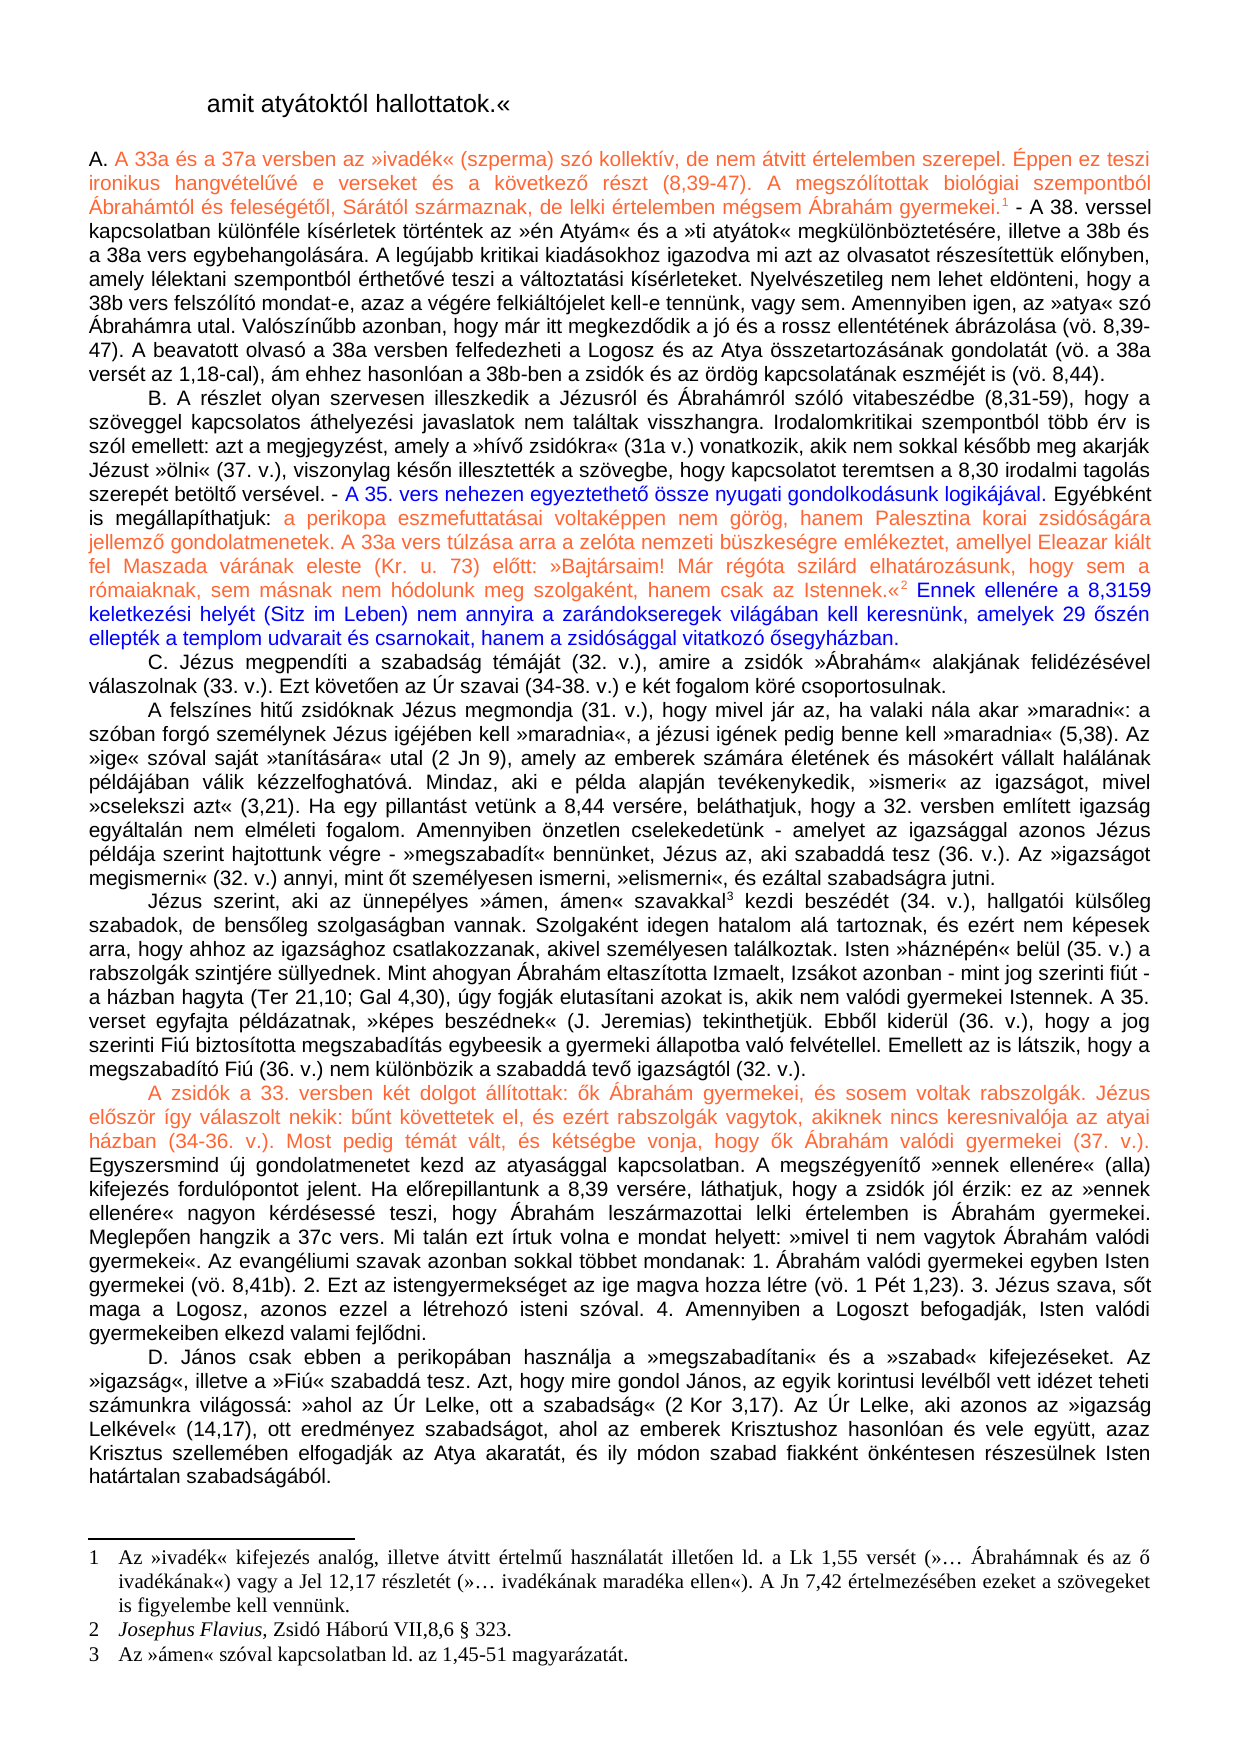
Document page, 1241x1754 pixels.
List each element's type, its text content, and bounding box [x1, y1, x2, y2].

text amit atyátoktól hallottatok.« [177, 88, 1152, 117]
text A. A 33a és a 37a versben az »ivadék« (szperma) szó kollektív, de nem átvitt értelemben szerepel. Éppen ez teszi ironikus hangvételűvé e verseket és a következő részt (8,39-47). A megszólítottak biológiai szempontból Ábrahámtól és feleségétől, Sárától származnak, de lelki értelemben mégsem Ábrahám gyermekei. - A 38. verssel kapcsolatban különféle kísérletek történtek az »én Atyám« és a »ti atyátok« megkülönböztetésére, illetve a 38b és a 38a vers egybehangolására. A legújabb kritikai kiadásokhoz igazodva mi azt az olvasatot részesítettük előnyben, amely lélektani szempontból érthetővé teszi a változtatási kísérleteket. Nyelvészetileg nem lehet eldönteni, hogy a 38b vers felszólító mondat‑e, azaz a végére felkiáltójelet kell‑e tennünk, vagy sem. Amennyiben igen, az »atya« szó Ábrahámra utal. Valószínűbb azonban, hogy már itt megkezdődik a jó és a rossz ellentétének ábrázolása (vö. 8,39-47). A beavatott olvasó a 38a versben felfedezheti a Logosz és az Atya összetartozásának gondolatát (vö. a 38a versét az 1,18-cal), ám ehhez hasonlóan a 38b-ben a zsidók és az ördög kapcsolatának eszméjét is (vö. 8,44). [88, 147, 1152, 386]
text Az »ámen« szóval kapcsolatban ld. az 1,45-51 magyarázatát. [88, 1641, 1152, 1665]
text A felszínes hitű zsidóknak Jézus megmondja (31. v.), hogy mivel jár az, ha valaki nála akar »maradni«: a szóban forgó személynek Jézus igéjében kell »maradnia«, a jézusi igének pedig benne kell »maradnia« (5,38). Az »ige« szóval saját »tanítására« utal (2 Jn 9), amely az emberek számára életének és másokért vállalt halálának példájában válik kézzelfoghatóvá. Mindaz, aki e példa alapján tevékenykedik, »ismeri« az igazságot, mivel »cselekszi azt« (3,21). Ha egy pillantást vetünk a 8,44 versére, beláthatjuk, hogy a 32. versben említett igazság egyáltalán nem elméleti fogalom. Amennyiben önzetlen cselekedetünk - amelyet az igazsággal azonos Jézus példája szerint hajtottunk végre - »megszabadít« bennünket, Jézus az, aki szabaddá tesz (36. v.). Az »igazságot megismerni« (32. v.) annyi, mint őt személyesen ismerni, »elismerni«, és ezáltal szabadságra jutni. [88, 698, 1152, 889]
text A zsidók a 33. versben két dolgot állítottak: ők Ábrahám gyermekei, és sosem voltak rabszolgák. Jézus először így válaszolt nekik: bűnt követtetek el, és ezért rabszolgák vagytok, akiknek nincs keresnivalója az atyai házban (34-36. v.). Most pedig témát vált, és kétségbe vonja, hogy ők Ábrahám valódi gyermekei (37. v.). Egyszersmind új gondolatmenetet kezd az atyasággal kapcsolatban. A megszégyenítő »ennek ellenére« (alla) kifejezés fordulópontot jelent. Ha előrepillantunk a 8,39 versére, láthatjuk, hogy a zsidók jól érzik: ez az »ennek ellenére« nagyon kérdésessé teszi, hogy Ábrahám leszármazottai lelki értelemben is Ábrahám gyermekei. Meglepően hangzik a 37c vers. Mi talán ezt írtuk volna e mondat helyett: »mivel ti nem vagytok Ábrahám valódi gyermekei«. Az evangéliumi szavak azonban sokkal többet mondanak: 1. Ábrahám valódi gyermekei egyben Isten gyermekei (vö. 8,41b). 2. Ezt az istengyermekséget az ige magva hozza létre (vö. 1 Pét 1,23). 3. Jézus szava, sőt maga a Logosz, azonos ezzel a létrehozó isteni szóval. 4. Amennyiben a Logoszt befogadják, Isten valódi gyermekeiben elkezd valami fejlődni. [88, 1081, 1152, 1345]
text D. János csak ebben a perikopában használja a »megszabadítani« és a »szabad« kifejezéseket. Az »igazság«, illetve a »Fiú« szabaddá tesz. Azt, hogy mire gondol János, az egyik korintusi levélből vett idézet teheti számunkra világossá: »ahol az Úr Lelke, ott a szabadság« (2 Kor 3,17). Az Úr Lelke, aki azonos az »igazság Lelkével« (14,17), ott eredményez szabadságot, ahol az emberek Krisztushoz hasonlóan és vele együtt, azaz Krisztus szellemében elfogadják az Atya akaratát, és ily módon szabad fiakként önkéntesen részesülnek Isten határtalan szabadságából. [88, 1345, 1152, 1488]
text Josephus Flavius, Zsidó Háború VII,8,6 § 323. [88, 1617, 1152, 1641]
text Az »ivadék« kifejezés analóg, illetve átvitt értelmű használatát illetően ld. a Lk 1,55 versét (»… Ábrahámnak és az ő ivadékának«) vagy a Jel 12,17 részletét (»… ivadékának maradéka ellen«). A Jn 7,42 értelmezésében ezeket a szövegeket is figyelembe kell vennünk. [88, 1545, 1152, 1617]
text C. Jézus megpendíti a szabadság témáját (32. v.), amire a zsidók »Ábrahám« alakjának felidézésével válaszolnak (33. v.). Ezt követően az Úr szavai (34-38. v.) e két fogalom köré csoportosulnak. [88, 650, 1152, 698]
text B. A részlet olyan szervesen illeszkedik a Jézusról és Ábrahámról szóló vitabeszédbe (8,31-59), hogy a szöveggel kapcsolatos áthelyezési javaslatok nem találtak visszhangra. Irodalomkritikai szempontból több érv is szól emellett: azt a megjegyzést, amely a »hívő zsidókra« (31a v.) vonatkozik, akik nem sokkal később meg akarják Jézust »ölni« (37. v.), viszonylag későn illesztették a szövegbe, hogy kapcsolatot teremtsen a 8,30 irodalmi tagolás szerepét betöltő versével. - A 35. vers nehezen egyeztethető össze nyugati gondolkodásunk logikájával. Egyébként is megállapíthatjuk: a perikopa eszmefuttatásai voltaképpen nem görög, hanem Palesztina korai zsidóságára jellemző gondolatmenetek. A 33a vers túlzása arra a zelóta nemzeti büszkeségre emlékeztet, amellyel Eleazar kiált fel Maszada várának eleste (Kr. u. 73) előtt: »Bajtársaim! Már régóta szilárd elhatározásunk, hogy sem a rómaiaknak, sem másnak nem hódolunk meg szolgaként, hanem csak az Istennek.« Ennek ellenére a 8,3159 keletkezési helyét (Sitz im Leben) nem annyira a zarándokseregek világában kell keresnünk, amelyek 29 őszén ellepték a templom udvarait és csarnokait, hanem a zsidósággal vitatkozó ősegyházban. [88, 386, 1152, 650]
text Jézus szerint, aki az ünnepélyes »ámen, ámen« szavakkal kezdi beszédét (34. v.), hallgatói külsőleg szabadok, de bensőleg szolgaságban vannak. Szolgaként idegen hatalom alá tartoznak, és ezért nem képesek arra, hogy ahhoz az igazsághoz csatlakozzanak, akivel személyesen találkoztak. Isten »háznépén« belül (35. v.) a rabszolgák szintjére süllyednek. Mint ahogyan Ábrahám eltaszította Izmaelt, Izsákot azonban - mint jog szerinti fiút - a házban hagyta (Ter 21,10; Gal 4,30), úgy fogják elutasítani azokat is, akik nem valódi gyermekei Istennek. A 35. verset egyfajta példázatnak, »képes beszédnek« (J. Jeremias) tekinthetjük. Ebből kiderül (36. v.), hogy a jog szerinti Fiú biztosította megszabadítás egybeesik a gyermeki állapotba való felvétellel. Emellett az is látszik, hogy a megszabadító Fiú (36. v.) nem különbözik a szabaddá tevő igazságtól (32. v.). [88, 889, 1152, 1081]
